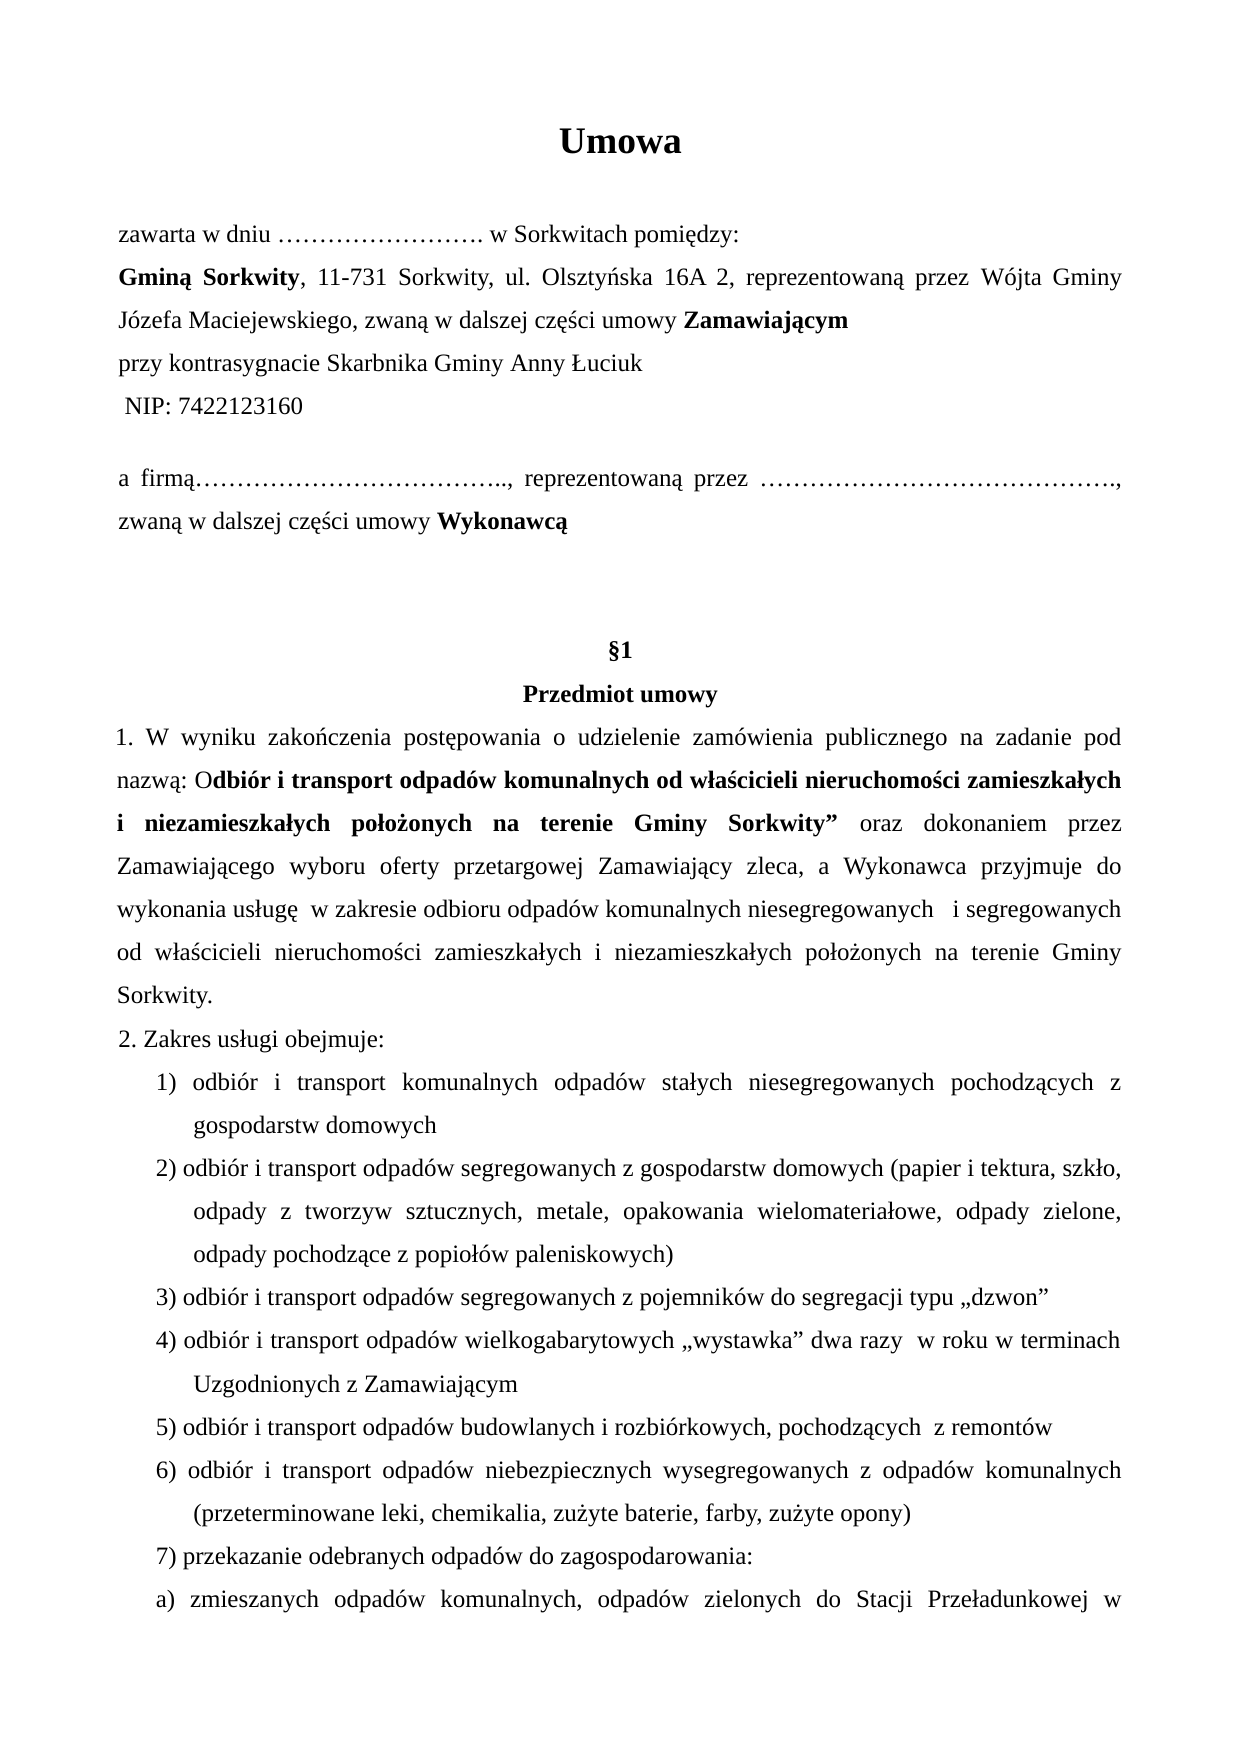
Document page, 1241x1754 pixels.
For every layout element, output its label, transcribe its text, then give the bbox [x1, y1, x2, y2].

text 1) odbiór i transport komunalnych odpadów stałych niesegregowanych pochodzących z gospodarstw domowych [156, 1067, 1122, 1139]
text §1 [118, 636, 1122, 664]
text 1. W wyniku zakończenia postępowania o udzielenie zamówienia publicznego na zadanie pod nazwą: Odbiór i transport odpadów komunalnych od właścicieli nieruchomości zamieszkałych i niezamieszkałych położonych na terenie Gminy Sorkwity” oraz dokonaniem przez Zamawiającego wyboru oferty przetargowej Zamawiający zleca, a Wykonawca przyjmuje do wykonania usługę w zakresie odbioru odpadów komunalnych niesegregowanych i segregowanych od właścicieli nieruchomości zamieszkałych i niezamieszkałych położonych na terenie Gminy Sorkwity. [115, 722, 1122, 1009]
text przy kontrasygnacie Skarbnika Gminy Anny Łuciuk [118, 348, 1122, 377]
text 3) odbiór i transport odpadów segregowanych z pojemników do segregacji typu „dzwon” [156, 1282, 1122, 1311]
text 2) odbiór i transport odpadów segregowanych z gospodarstw domowych (papier i tektura, szkło, odpady z tworzyw sztucznych, metale, opakowania wielomateriałowe, odpady zielone, odpady pochodzące z popiołów paleniskowych) [156, 1153, 1122, 1268]
text zawarta w dniu ……………………. w Sorkwitach pomiędzy: [118, 219, 1122, 247]
text a) zmieszanych odpadów komunalnych, odpadów zielonych do Stacji Przeładunkowej w [156, 1584, 1122, 1613]
text Przedmiot umowy [118, 679, 1122, 707]
text Gminą Sorkwity, 11-731 Sorkwity, ul. Olsztyńska 16A 2, reprezentowaną przez Wójta Gminy Józefa Maciejewskiego, zwaną w dalszej części umowy Zamawiającym [118, 262, 1122, 334]
text 2. Zakres usługi obejmuje: [118, 1024, 1122, 1052]
text a firmą……………………………….., reprezentowaną przez ……………………………………., zwaną w dalszej części umowy Wykonawcą [118, 463, 1122, 535]
text 5) odbiór i transport odpadów budowlanych i rozbiórkowych, pochodzących z remontów [156, 1412, 1122, 1441]
text 7) przekazanie odebranych odpadów do zagospodarowania: [156, 1541, 1122, 1570]
text Umowa [118, 118, 1122, 161]
text NIP: 7422123160 [118, 391, 1122, 420]
text 6) odbiór i transport odpadów niebezpiecznych wysegregowanych z odpadów komunalnych (przeterminowane leki, chemikalia, zużyte baterie, farby, zużyte opony) [156, 1455, 1122, 1527]
text 4) odbiór i transport odpadów wielkogabarytowych „wystawka” dwa razy w roku w terminach Uzgodnionych z Zamawiającym [156, 1326, 1122, 1397]
